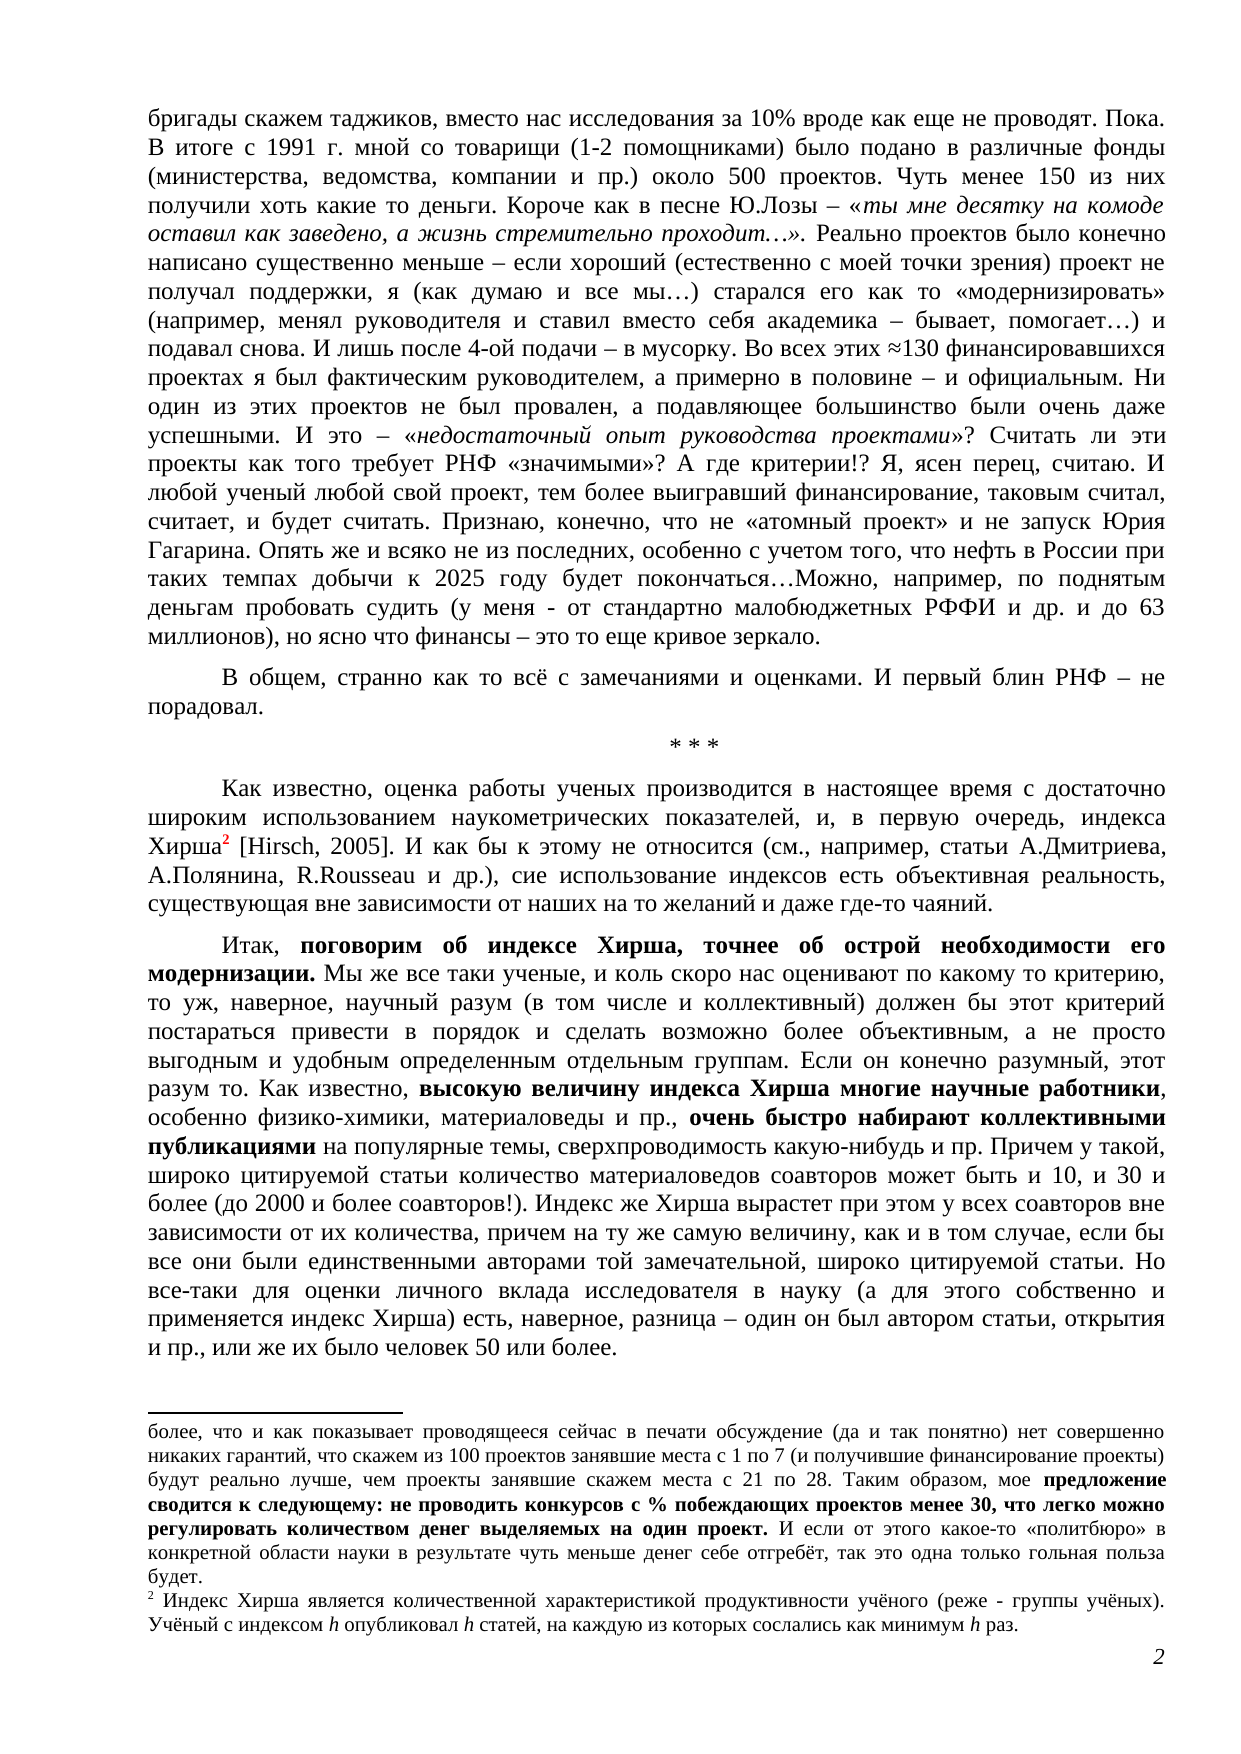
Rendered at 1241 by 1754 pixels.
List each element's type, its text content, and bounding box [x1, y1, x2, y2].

text Итак, поговорим об индексе Хирша, точнее об острой необходимости его модернизации. Мы же все таки ученые, и коль скоро нас оценивают по какому то критерию, то уж, наверное, научный разум (в том числе и коллективный) должен бы этот критерий постараться привести в порядок и сделать возможно более объективным, а не просто выгодным и удобным определенным отдельным группам. Если он конечно разумный, этот разум то. Как известно, высокую величину индекса Хирша многие научные работники, особенно физико-химики, материаловеды и пр., очень быстро набирают коллективными публикациями на популярные темы, сверхпроводимость какую-нибудь и пр. Причем у такой, широко цитируемой статьи количество материаловедов соавторов может быть и 10, и 30 и более (до 2000 и более соавторов!). Индекс же Хирша вырастет при этом у всех соавторов вне зависимости от их количества, причем на ту же самую величину, как и в том случае, если бы все они были единственными авторами той замечательной, широко цитируемой статьи. Но все-таки для оценки личного вклада исследователя в науку (а для этого собственно и применяется индекс Хирша) есть, наверное, разница – один он был автором статьи, открытия и пр., или же их было человек 50 или более. [148, 930, 1167, 1361]
text Индекс Хирша является количественной характеристикой продуктивности учёного (реже - группы учёных). Учёный с индексом h опубликовал h статей, на каждую из которых сослались как минимум h раз. [148, 1588, 1167, 1636]
text В США 30% поданных проектов получали финансирование, в Германии – 60% (во всяком случае, так было в 90-ых, когда я там часто бывал). Если же фонд финансирует 7% поданных проектов, то это означает, что 93% ученых (т.е. в 13 раз больше!) только зря тратят силы, время (деньги) и нервную энергию. Вместо того, чтобы наукой плодотворно заниматься. И рационально ли это с точки зрения общества в целом? Ой, вряд ли… Тем более, что и как показывает проводящееся сейчас в печати обсуждение (да и так понятно) нет совершенно никаких гарантий, что скажем из 100 проектов занявшие места с 1 по 7 (и получившие финансирование проекты) будут реально лучше, чем проекты занявшие скажем места с 21 по 28. Таким образом, мое предложение сводится к следующему: не проводить конкурсов с % побеждающих проектов менее 30, что легко можно регулировать количеством денег выделяемых на один проект. И если от этого какое-то «политбюро» в конкретной области науки в результате чуть меньше денег себе отгребёт, так это одна только гольная польза будет. [148, 1419, 1167, 1588]
text Как известно, оценка работы ученых производится в настоящее время с достаточно широким использованием наукометрических показателей, и, в первую очередь, индекса Хирша [Hirsch, 2005]. И как бы к этому не относится (см., например, статьи А.Дмитриева, А.Полянина, R.Rousseau и др.), сие использование индексов есть объективная реальность, существующая вне зависимости от наших на то желаний и даже где-то чаяний. [148, 773, 1167, 917]
text * * * [148, 732, 1167, 761]
text В общем, странно как то всё с замечаниями и оценками. И первый блин РНФ – не порадовал. [148, 662, 1167, 720]
text бригады скажем таджиков, вместо нас исследования за 10% вроде как еще не проводят. Пока. В итоге с 1991 г. мной со товарищи (1-2 помощниками) было подано в различные фонды (министерства, ведомства, компании и пр.) около 500 проектов. Чуть менее 150 из них получили хоть какие то деньги. Короче как в песне Ю.Лозы – «ты мне десятку на комоде оставил как заведено, а жизнь стремительно проходит…». Реально проектов было конечно написано существенно меньше – если хороший (естественно с моей точки зрения) проект не получал поддержки, я (как думаю и все мы…) старался его как то «модернизировать» (например, менял руководителя и ставил вместо себя академика – бывает, помогает…) и подавал снова. И лишь после 4-ой подачи – в мусорку. Во всех этих ≈130 финансировавшихся проектах я был фактическим руководителем, а примерно в половине – и официальным. Ни один из этих проектов не был провален, а подавляющее большинство были очень даже успешными. И это – «недостаточный опыт руководства проектами»? Считать ли эти проекты как того требует РНФ «значимыми»? А где критерии!? Я, ясен перец, считаю. И любой ученый любой свой проект, тем более выигравший финансирование, таковым считал, считает, и будет считать. Признаю, конечно, что не «атомный проект» и не запуск Юрия Гагарина. Опять же и всяко не из последних, особенно с учетом того, что нефть в России при таких темпах добычи к 2025 году будет покончаться…Можно, например, по поднятым деньгам пробовать судить (у меня - от стандартно малобюджетных РФФИ и др. и до 63 миллионов), но ясно что финансы – это то еще кривое зеркало. [148, 103, 1167, 650]
